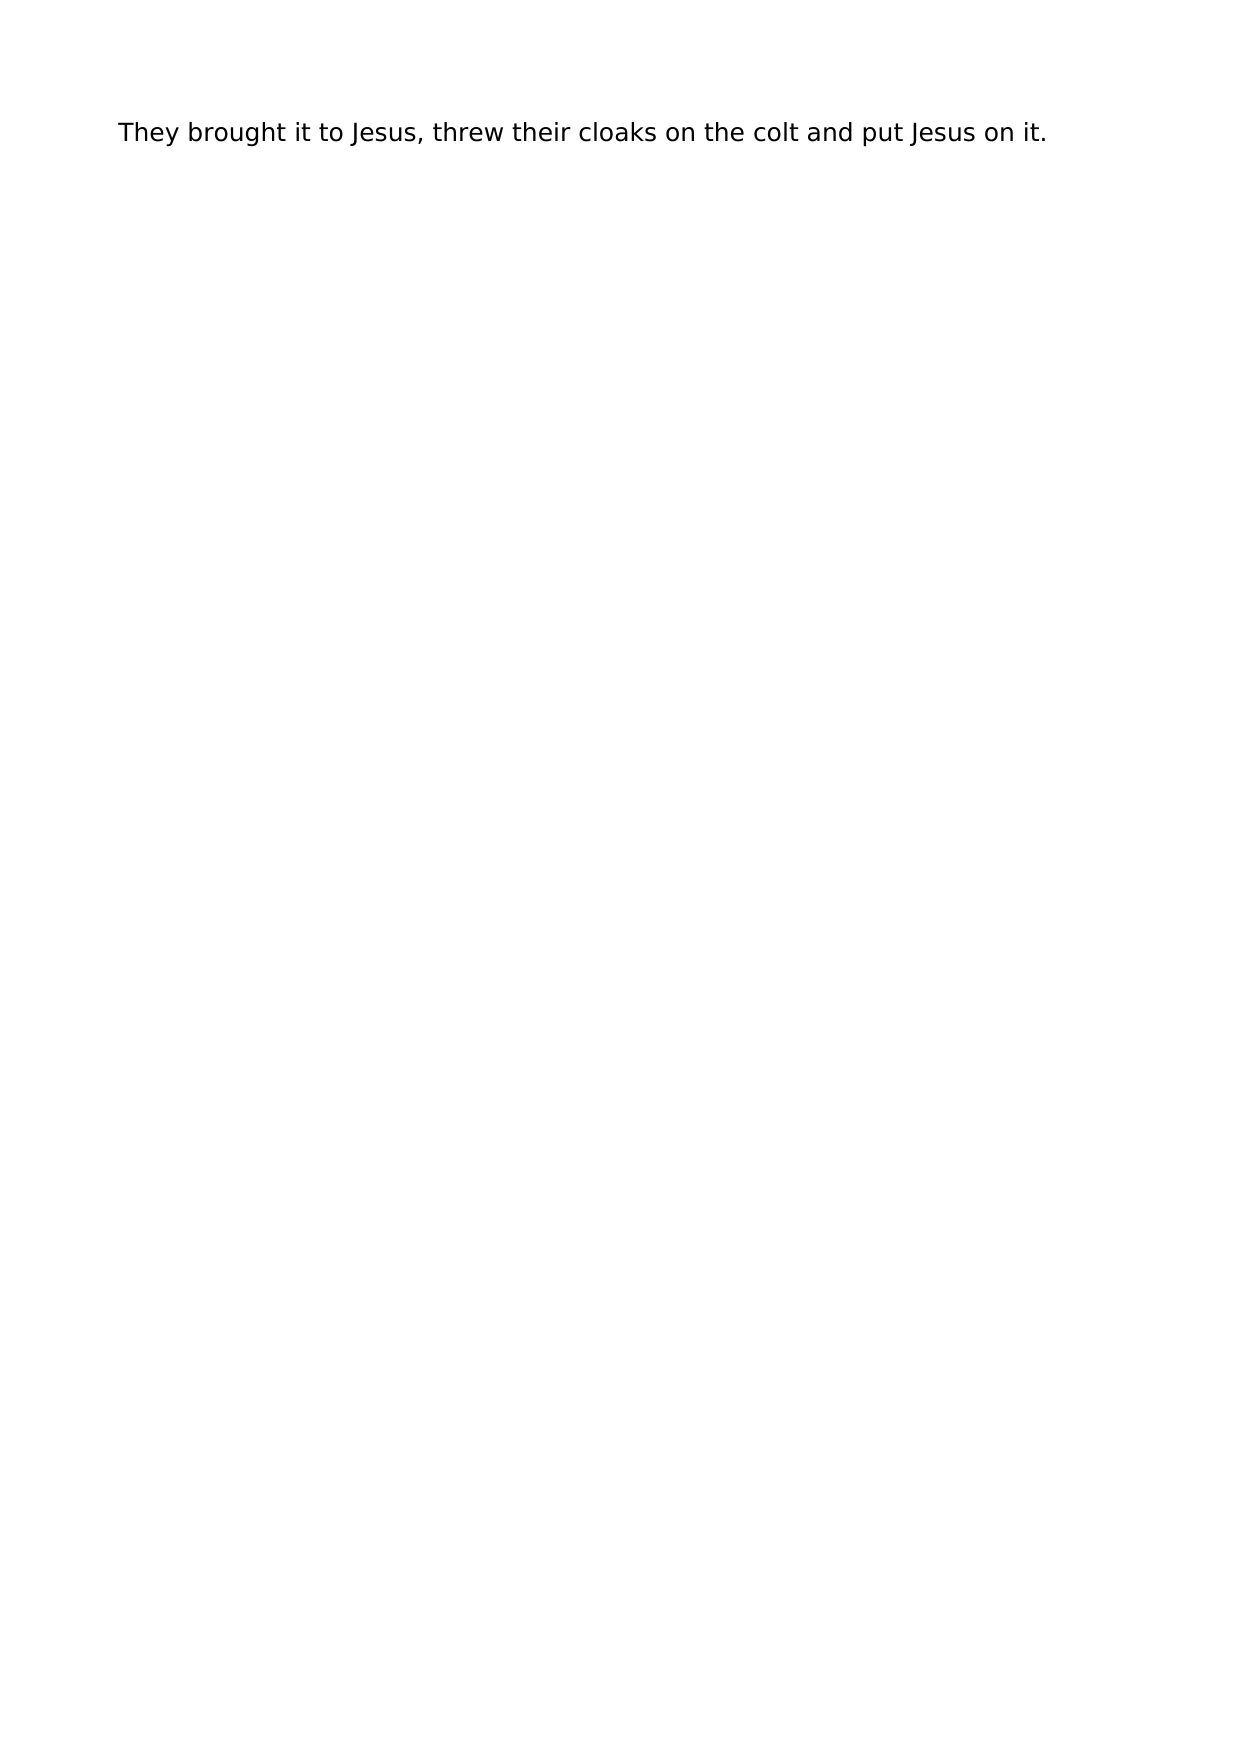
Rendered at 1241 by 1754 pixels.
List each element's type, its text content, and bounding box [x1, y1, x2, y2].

text They brought it to Jesus, threw their cloaks on the colt and put Jesus on it. [118, 118, 1122, 147]
